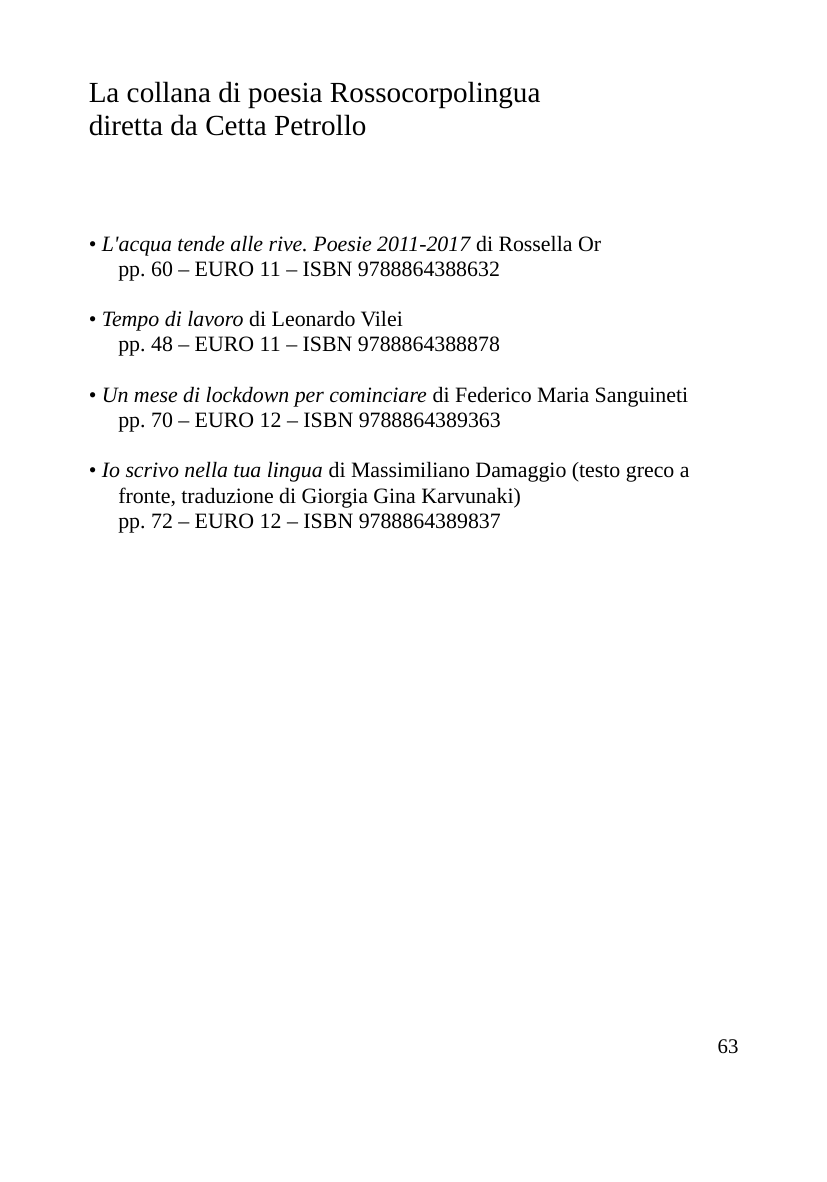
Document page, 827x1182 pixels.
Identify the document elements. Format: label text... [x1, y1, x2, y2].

text • Un mese di lockdown per cominciare di Federico Maria Sanguineti pp. 70 – EURO 12 – ISBN 9788864389363 [88, 382, 738, 432]
text La collana di poesia Rossocorpolingua [88, 75, 738, 108]
text • Io scrivo nella tua lingua di Massimiliano Damaggio (testo greco a fronte, traduzione di Giorgia Gina Karvunaki) pp. 72 – EURO 12 – ISBN 9788864389837 [88, 457, 738, 533]
text diretta da Cetta Petrollo [88, 108, 738, 142]
text • L'acqua tende alle rive. Poesie 2011-2017 di Rossella Or pp. 60 – EURO 11 – ISBN 9788864388632 [88, 231, 738, 281]
text • Tempo di lavoro di Leonardo Vilei pp. 48 – EURO 11 – ISBN 9788864388878 [88, 306, 738, 357]
